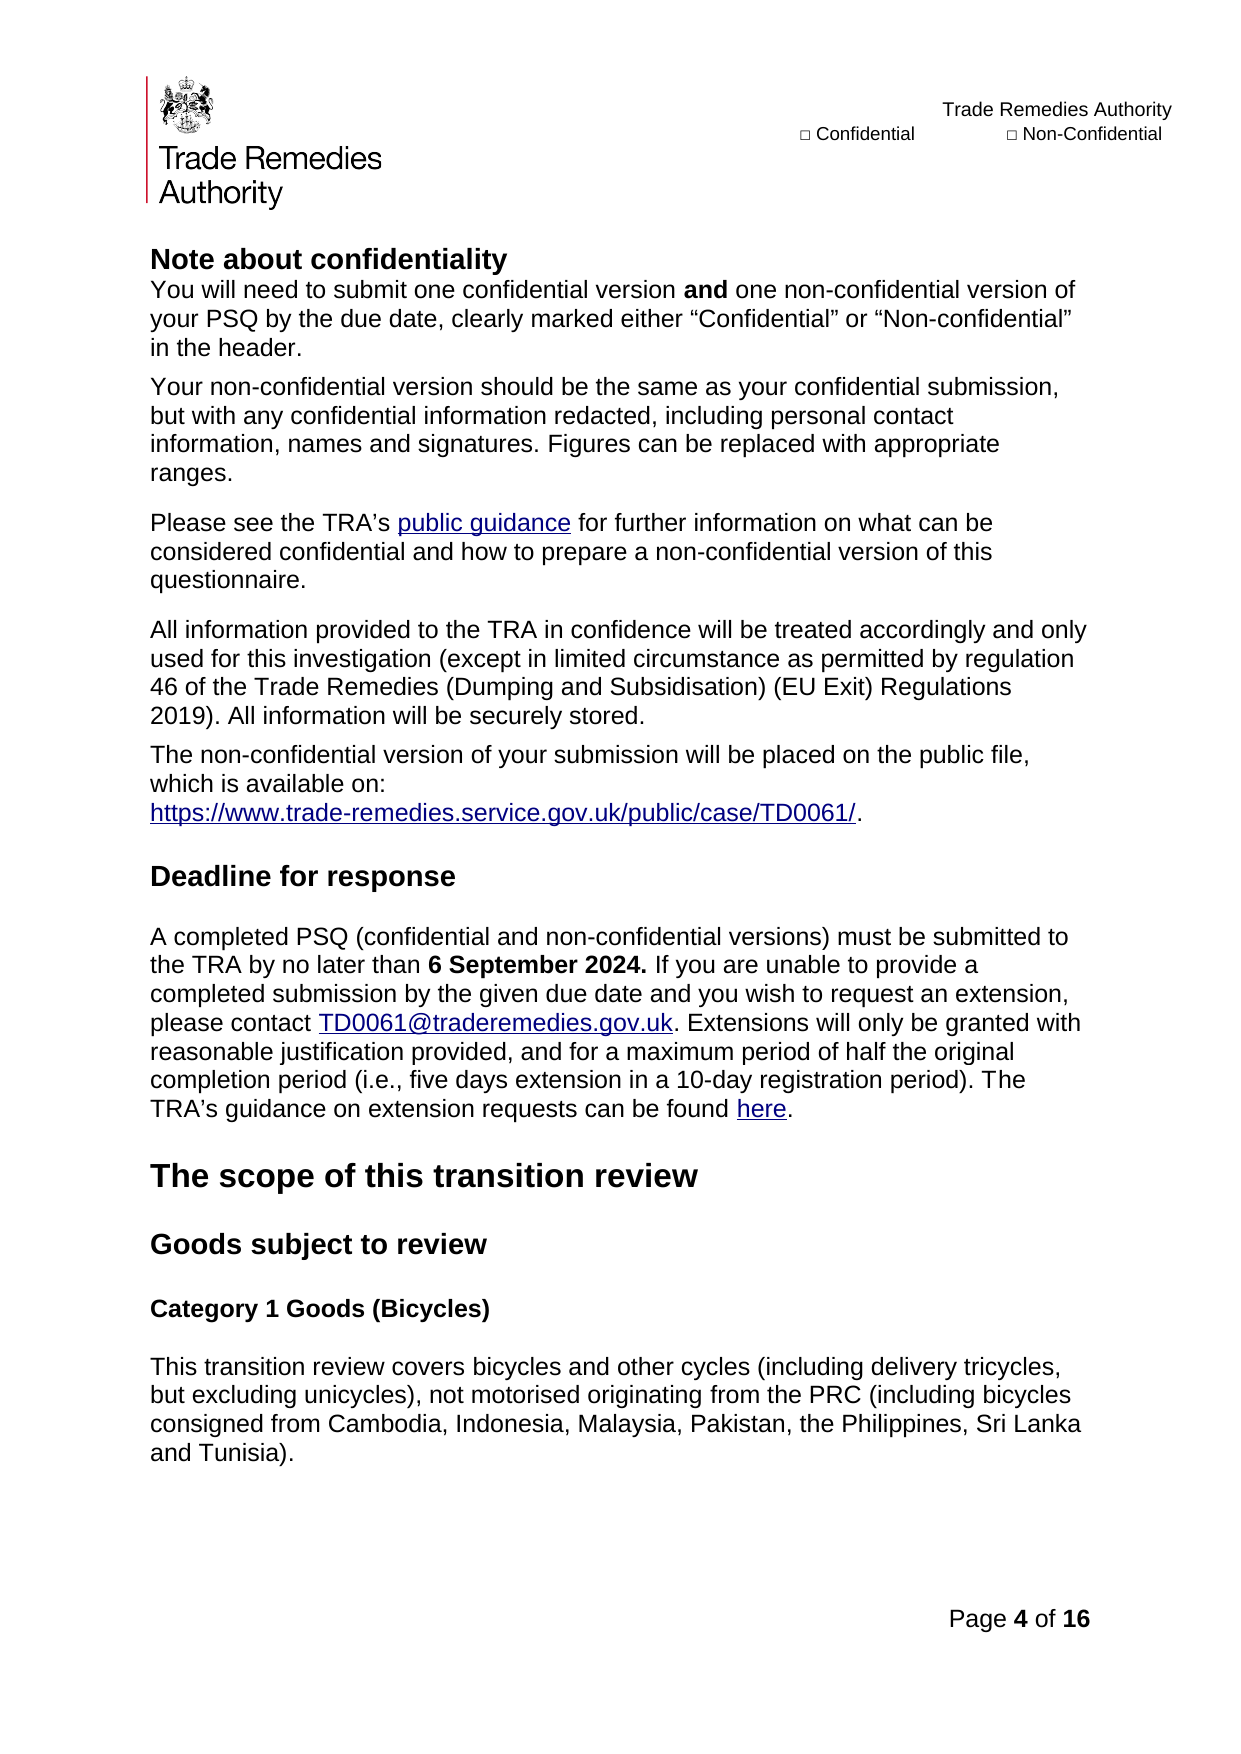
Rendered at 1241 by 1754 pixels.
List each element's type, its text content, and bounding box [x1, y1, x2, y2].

text Please see the TRA’s public guidance for further information on what can be considered confidential and how to prepare a non-confidential version of this questionnaire. [150, 508, 1090, 594]
text A completed PSQ (confidential and non-confidential versions) must be submitted to the TRA by no later than 6 September 2024. If you are unable to provide a completed submission by the given due date and you wish to request an extension, please contact TD0061@traderemedies.gov.uk. Extensions will only be granted with reasonable justification provided, and for a maximum period of half the original completion period (i.e., five days extension in a 10-day registration period). The TRA’s guidance on extension requests can be found here. [150, 922, 1090, 1123]
subtitle Goods subject to review [150, 1227, 1090, 1261]
text Category 1 Goods (Bicycles) [150, 1294, 1090, 1323]
text The non-confidential version of your submission will be placed on the public file, which is available on: [150, 740, 1090, 798]
text This transition review covers bicycles and other cycles (including delivery tricycles, but excluding unicycles), not motorised originating from the PRC (including bicycles consigned from Cambodia, Indonesia, Malaysia, Pakistan, the Philippines, Sri Lanka and Tunisia). [150, 1352, 1090, 1467]
text https://www.trade-remedies.service.gov.uk/public/case/TD0061/. [150, 798, 1090, 826]
text You will need to submit one confidential version and one non-confidential version of your PSQ by the due date, clearly marked either “Confidential” or “Non-confidential” in the header. [150, 275, 1090, 361]
subtitle The scope of this transition review [150, 1156, 1090, 1194]
text All information provided to the TRA in confidence will be treated accordingly and only used for this investigation (except in limited circumstance as permitted by regulation 46 of the Trade Remedies (Dumping and Subsidisation) (EU Exit) Regulations 2019). All information will be securely stored. [150, 615, 1090, 730]
subtitle Deadline for response [150, 859, 1090, 893]
subtitle Note about confidentiality [150, 242, 1090, 275]
text Your non-confidential version should be the same as your confidential submission, but with any confidential information redacted, including personal contact information, names and signatures. Figures can be replaced with appropriate ranges. [150, 372, 1090, 487]
